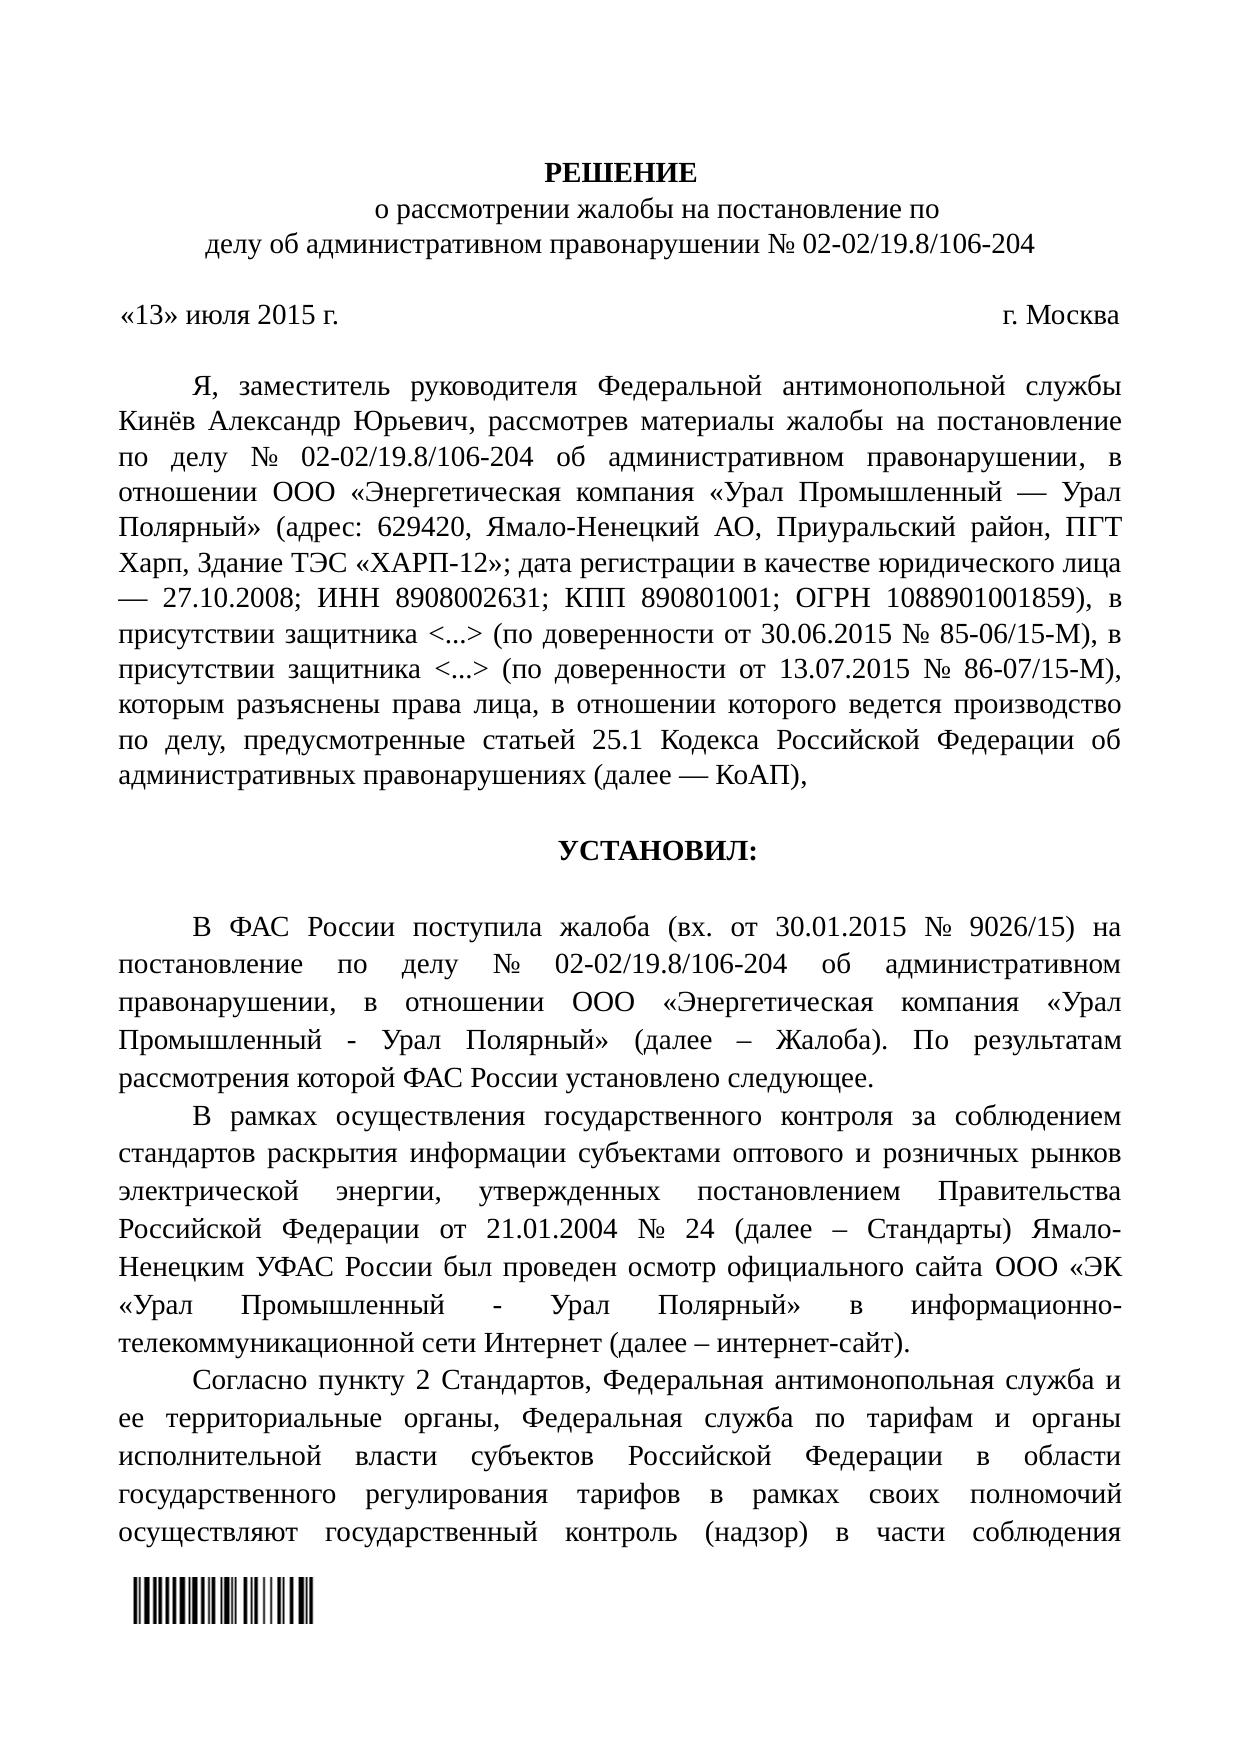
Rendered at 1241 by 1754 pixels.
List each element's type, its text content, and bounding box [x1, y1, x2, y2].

text УСТАНОВИЛ: [118, 829, 1122, 867]
text «13» июля 2015 г. г. Москва [120, 295, 1122, 331]
text РЕШЕНИЕ [120, 153, 1122, 189]
text Согласно пункту 2 Стандартов, Федеральная антимонопольная служба и ее территориальные органы, Федеральная служба по тарифам и органы исполнительной власти субъектов Российской Федерации в области государственного регулирования тарифов в рамках своих полномочий осуществляют государственный контроль (надзор) в части соблюдения [118, 1358, 1122, 1547]
subtitle делу об административном правонарушении № 02-02/19.8/106-204 [118, 224, 1122, 260]
text о рассмотрении жалобы на постановление по [118, 189, 1122, 224]
text В ФАС России поступила жалоба (вх. от 30.01.2015 № 9026/15) на постановление по делу № 02-02/19.8/106-204 об административном правонарушении, в отношении ООО «Энергетическая компания «Урал Промышленный - Урал Полярный» (далее – Жалоба). По результатам рассмотрения которой ФАС России установлено следующее. [118, 904, 1122, 1093]
text В рамках осуществления государственного контроля за соблюдением стандартов раскрытия информации субъектами оптового и розничных рынков электрической энергии, утвержденных постановлением Правительства Российской Федерации от 21.01.2004 № 24 (далее – Стандарты) Ямало-Ненецким УФАС России был проведен осмотр официального сайта ООО «ЭК «Урал Промышленный - Урал Полярный» в информационно-телекоммуникационной сети Интернет (далее – интернет-сайт). [118, 1093, 1122, 1358]
text Я, заместитель руководителя Федеральной антимонопольной службы Кинёв Александр Юрьевич, рассмотрев материалы жалобы на постановление по делу № 02-02/19.8/106-204 об административном правонарушении, в отношении ООО «Энергетическая компания «Урал Промышленный — Урал Полярный» (адрес: 629420, Ямало-Ненецкий АО, Приуральский район, ПГТ Харп, Здание ТЭС «ХАРП-12»; дата регистрации в качестве юридического лица — 27.10.2008; ИНН 8908002631; КПП 890801001; ОГРН 1088901001859), в присутствии защитника <...> (по доверенности от 30.06.2015 № 85-06/15-М), в присутствии защитника <...> (по доверенности от 13.07.2015 № 86-07/15-М), которым разъяснены права лица, в отношении которого ведется производство по делу, предусмотренные статьей 25.1 Кодекса Российской Федерации об административных правонарушениях (далее — КоАП), [118, 366, 1122, 791]
picture [118, 1577, 331, 1624]
